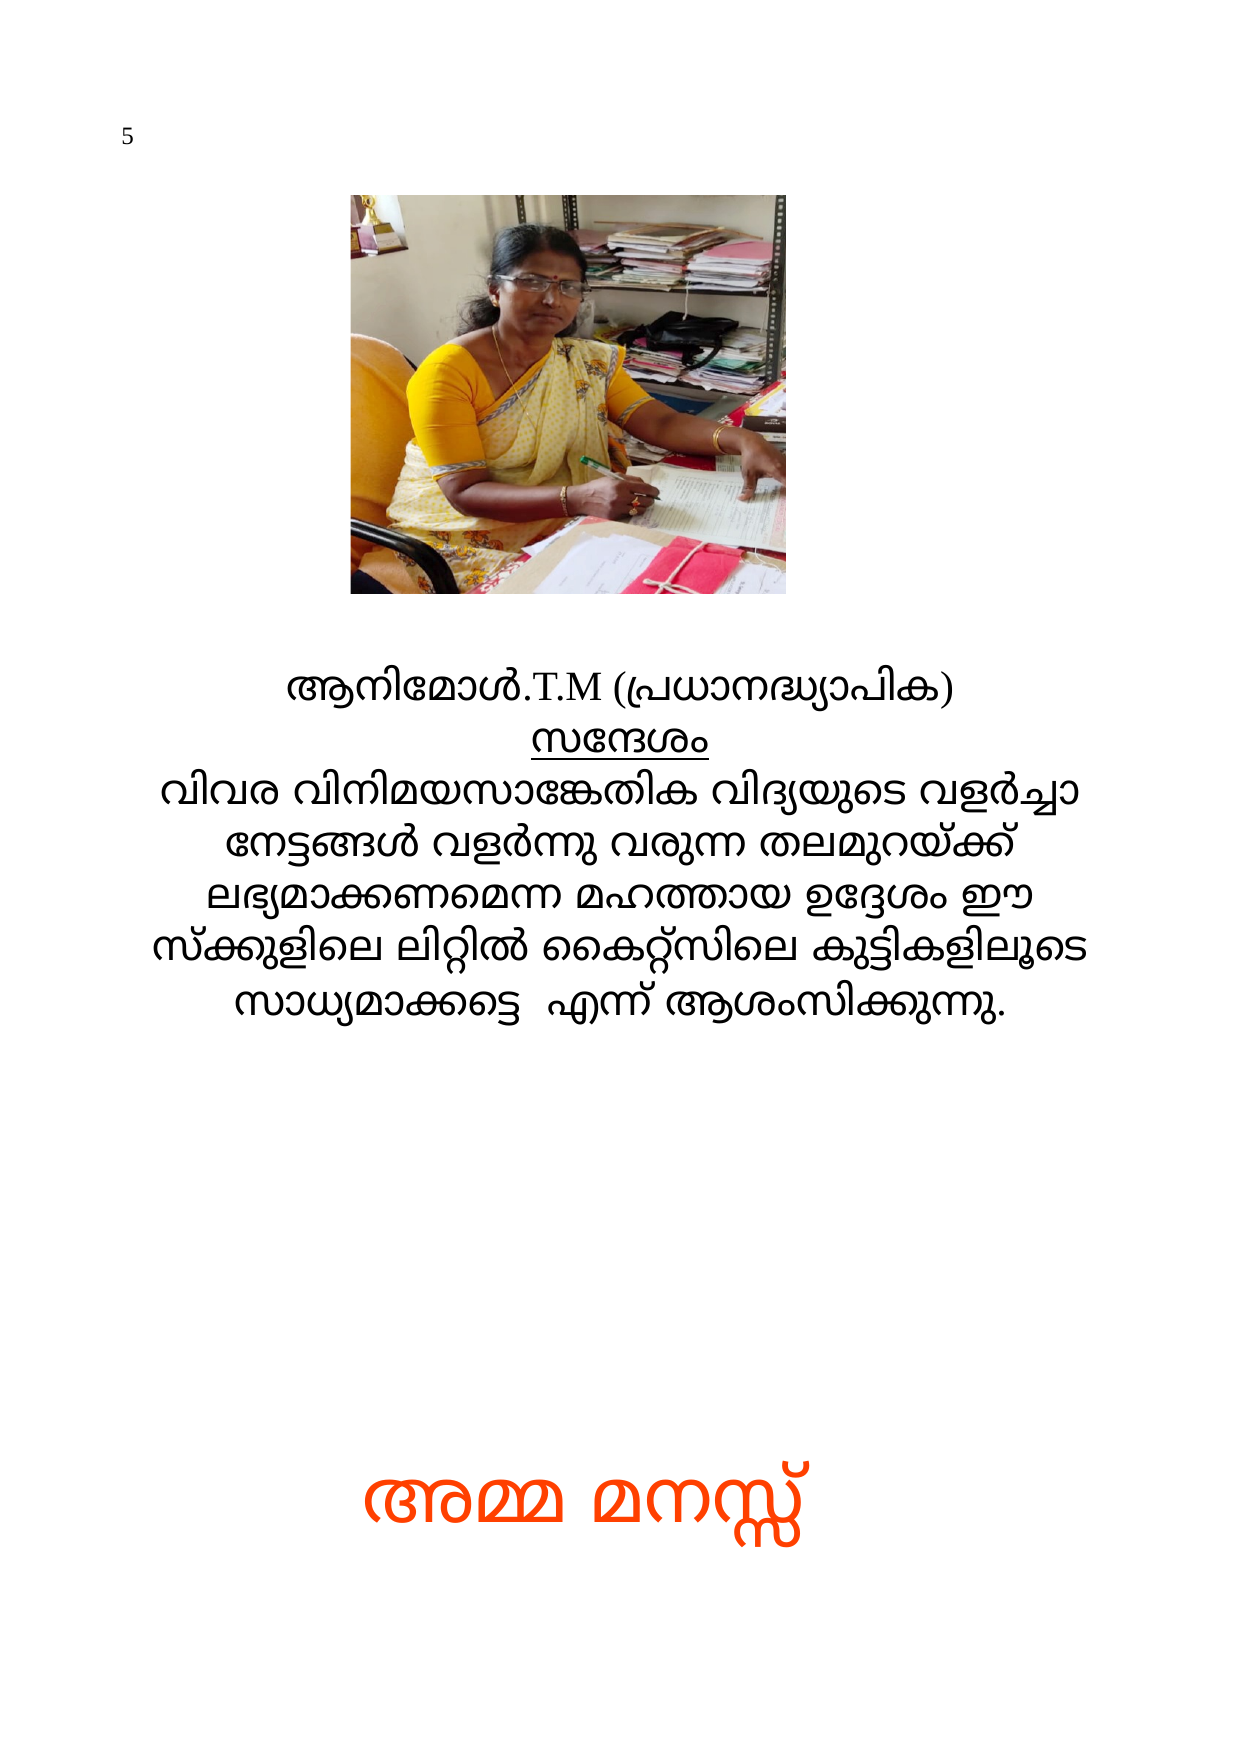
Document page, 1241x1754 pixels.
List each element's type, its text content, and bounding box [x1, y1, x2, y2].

text അമ്മ മനസ്സ് [118, 1453, 1122, 1552]
text വിവര വിനിമയസാങ്കേതിക വിദ്യയുടെ വളർച്ചാ നേട്ടങ്ങൾ വളർന്നു വരുന്ന തലമുറയ്ക്ക് ലഭ്യമാക്കണമെന്ന മഹത്തായ ഉദ്ദേശം ഈ സ്ക്കുളിലെ ലിറ്റിൽ കൈറ്റ്സിലെ കുട്ടികളിലൂടെ സാധ്യമാക്കട്ടെ എന്ന് ആശംസിക്കുന്നു. [118, 768, 1122, 1031]
text ആനിമോൾ.T.M (പ്രധാനദ്ധ്യാപിക) [118, 661, 1122, 716]
picture [350, 195, 786, 594]
text സന്ദേശം [118, 716, 1122, 768]
